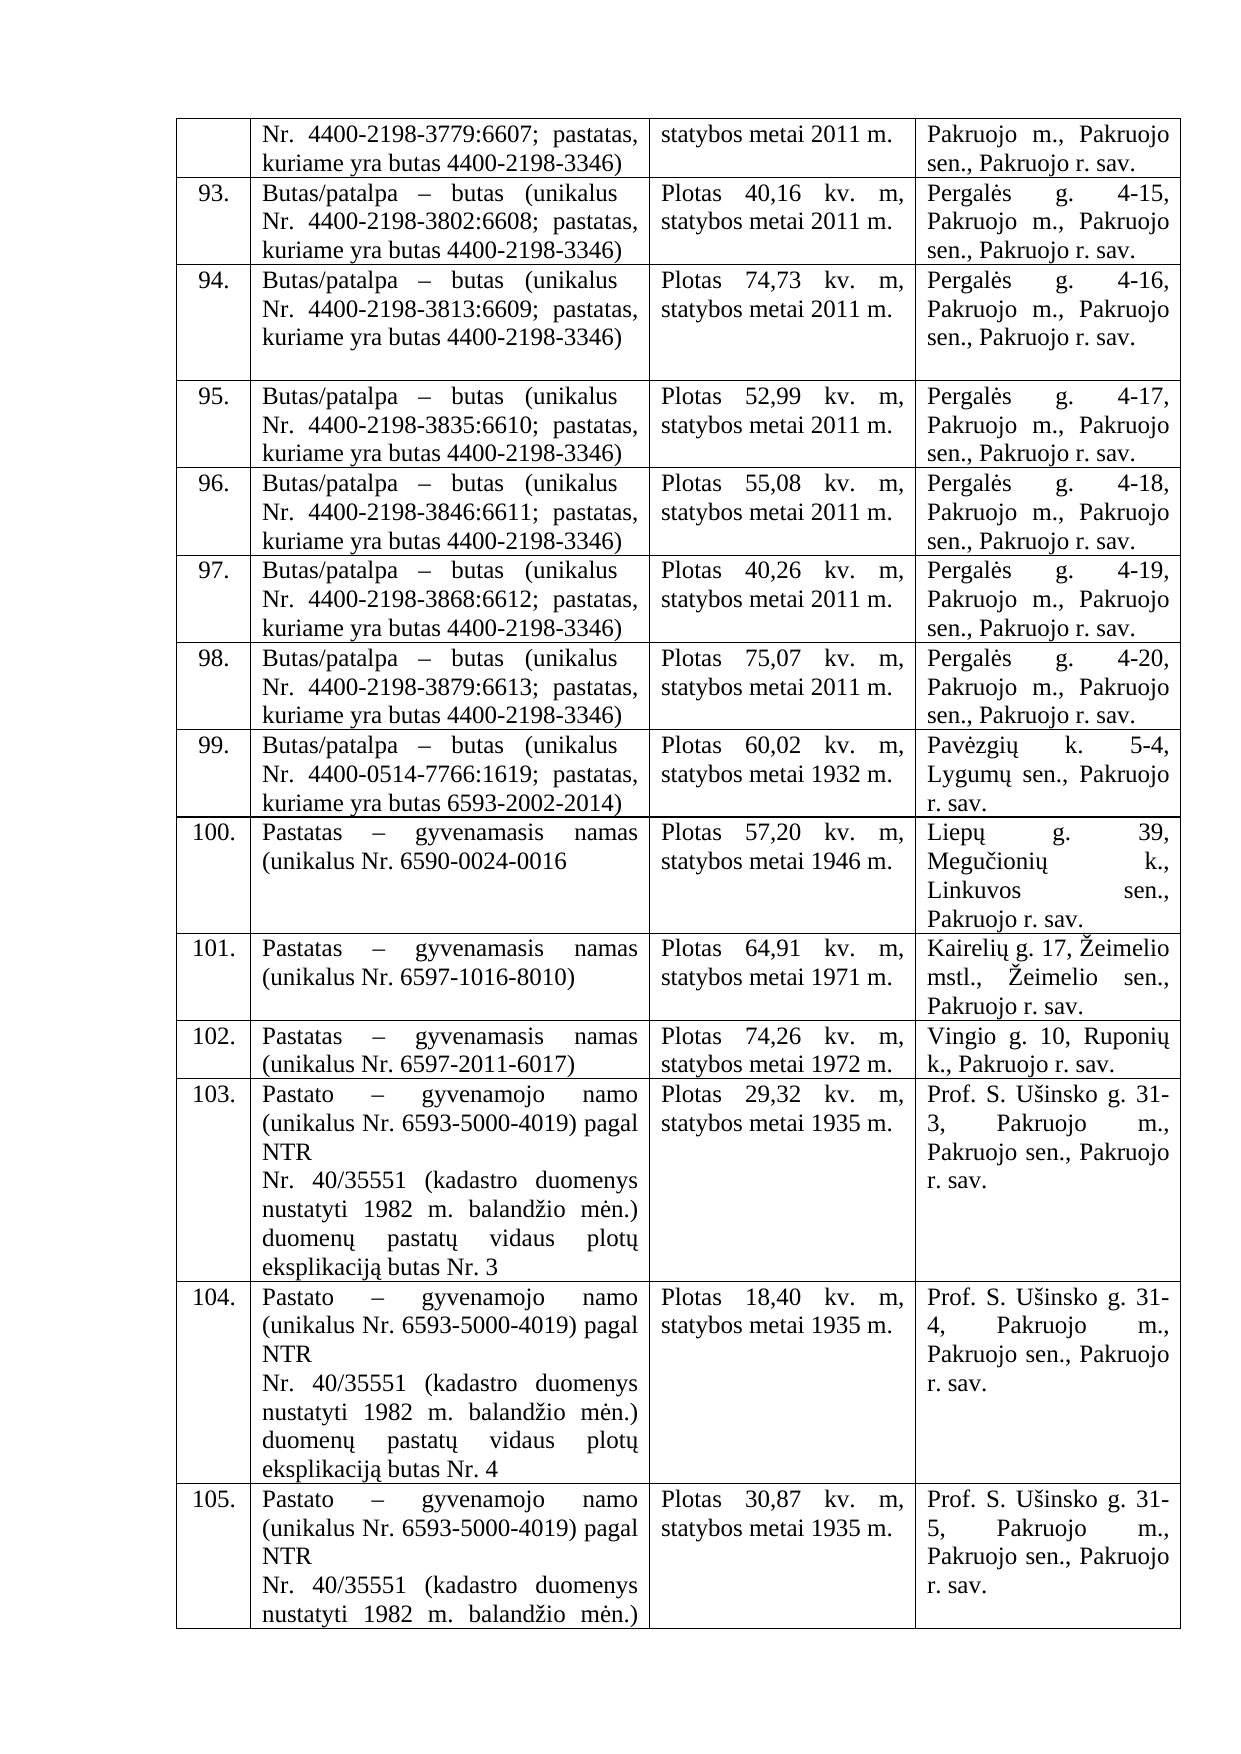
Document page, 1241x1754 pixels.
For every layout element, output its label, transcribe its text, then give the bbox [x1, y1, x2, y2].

table_cell Pastatas – gyvenamasis namas (unikalus Nr. 6597-1016-8010) [251, 934, 649, 1020]
table_cell 104. [177, 1282, 250, 1483]
table_cell Pastato – gyvenamojo namo (unikalus Nr. 6593-5000-4019) pagal NTR Nr. 40/35551 (kadastro duomenys nustatyti 1982 m. balandžio mėn.) duomenų pastatų vidaus plotų eksplikaciją butas Nr. 3 [251, 1079, 649, 1281]
table_cell Pastato – gyvenamojo namo (unikalus Nr. 6593-5000-4019) pagal NTR Nr. 40/35551 (kadastro duomenys nustatyti 1982 m. balandžio mėn.) duomenų pastatų vidaus plotų eksplikaciją butas Nr. 4 [251, 1282, 649, 1483]
table_cell Plotas 74,26 kv. m, statybos metai 1972 m. [650, 1021, 915, 1078]
table_cell Butas/patalpa – butas (unikalus Nr. 4400-2198-3868:6612; pastatas, kuriame yra butas 4400-2198-3346) [251, 556, 649, 642]
table_cell statybos metai 2011 m. [650, 119, 915, 177]
table_cell Plotas 74,73 kv. m, statybos metai 2011 m. [650, 265, 915, 380]
table_cell Pergalės g. 4-20, Pakruojo m., Pakruojo sen., Pakruojo r. sav. [916, 643, 1180, 729]
table_cell Pastatas – gyvenamasis namas (unikalus Nr. 6590-0024-0016 [251, 818, 649, 932]
table_cell Pavėzgių k. 5-4, Lygumų sen., Pakruojo r. sav. [916, 730, 1180, 816]
table_cell Butas/patalpa – butas (unikalus Nr. 4400-2198-3879:6613; pastatas, kuriame yra butas 4400-2198-3346) [251, 643, 649, 729]
table_cell 102. [177, 1021, 250, 1078]
table_cell Liepų g. 39, Megučionių k., Linkuvos sen., Pakruojo r. sav. [916, 818, 1180, 932]
table_cell Plotas 30,87 kv. m, statybos metai 1935 m. [650, 1484, 915, 1628]
table_cell Pastatas – gyvenamasis namas (unikalus Nr. 6597-2011-6017) [251, 1021, 649, 1078]
table_cell 98. [177, 643, 250, 729]
table_cell 95. [177, 381, 250, 467]
table_cell Prof. S. Ušinsko g. 31-3, Pakruojo m., Pakruojo sen., Pakruojo r. sav. [916, 1079, 1180, 1281]
table_cell Prof. S. Ušinsko g. 31-5, Pakruojo m., Pakruojo sen., Pakruojo r. sav. [916, 1484, 1180, 1628]
table_cell 99. [177, 730, 250, 816]
table_cell 101. [177, 934, 250, 1020]
table_cell Pergalės g. 4-18, Pakruojo m., Pakruojo sen., Pakruojo r. sav. [916, 468, 1180, 554]
table_cell Prof. S. Ušinsko g. 31-4, Pakruojo m., Pakruojo sen., Pakruojo r. sav. [916, 1282, 1180, 1483]
table_cell Plotas 64,91 kv. m, statybos metai 1971 m. [650, 934, 915, 1020]
table_cell Pergalės g. 4-17, Pakruojo m., Pakruojo sen., Pakruojo r. sav. [916, 381, 1180, 467]
table_cell Pergalės g. 4-19, Pakruojo m., Pakruojo sen., Pakruojo r. sav. [916, 556, 1180, 642]
table_cell 103. [177, 1079, 250, 1281]
table_cell Nr. 4400-2198-3779:6607; pastatas, kuriame yra butas 4400-2198-3346) [251, 119, 649, 177]
table_cell 96. [177, 468, 250, 554]
table_cell Plotas 60,02 kv. m, statybos metai 1932 m. [650, 730, 915, 816]
table_cell Kairelių g. 17, Žeimelio mstl., Žeimelio sen., Pakruojo r. sav. [916, 934, 1180, 1020]
table_cell Plotas 29,32 kv. m, statybos metai 1935 m. [650, 1079, 915, 1281]
table_cell Butas/patalpa – butas (unikalus Nr. 4400-0514-7766:1619; pastatas, kuriame yra butas 6593-2002-2014) [251, 730, 649, 816]
table_cell Plotas 40,16 kv. m, statybos metai 2011 m. [650, 178, 915, 264]
table_cell Pastato – gyvenamojo namo (unikalus Nr. 6593-5000-4019) pagal NTR Nr. 40/35551 (kadastro duomenys nustatyti 1982 m. balandžio mėn.) [251, 1484, 649, 1628]
table_cell 100. [177, 818, 250, 932]
table_cell Butas/patalpa – butas (unikalus Nr. 4400-2198-3846:6611; pastatas, kuriame yra butas 4400-2198-3346) [251, 468, 649, 554]
table_cell Plotas 55,08 kv. m, statybos metai 2011 m. [650, 468, 915, 554]
table_cell [177, 119, 250, 177]
table_cell 105. [177, 1484, 250, 1628]
table_cell 97. [177, 556, 250, 642]
table_cell Plotas 57,20 kv. m, statybos metai 1946 m. [650, 818, 915, 932]
table_cell Plotas 52,99 kv. m, statybos metai 2011 m. [650, 381, 915, 467]
table_cell Butas/patalpa – butas (unikalus Nr. 4400-2198-3813:6609; pastatas, kuriame yra butas 4400-2198-3346) [251, 265, 649, 380]
table_cell Plotas 18,40 kv. m, statybos metai 1935 m. [650, 1282, 915, 1483]
table_cell 94. [177, 265, 250, 380]
table_cell Butas/patalpa – butas (unikalus Nr. 4400-2198-3835:6610; pastatas, kuriame yra butas 4400-2198-3346) [251, 381, 649, 467]
table_cell Pergalės g. 4-15, Pakruojo m., Pakruojo sen., Pakruojo r. sav. [916, 178, 1180, 264]
table_cell Vingio g. 10, Ruponių k., Pakruojo r. sav. [916, 1021, 1180, 1078]
table_cell Pergalės g. 4-16, Pakruojo m., Pakruojo sen., Pakruojo r. sav. [916, 265, 1180, 380]
table_cell 93. [177, 178, 250, 264]
table_cell Butas/patalpa – butas (unikalus Nr. 4400-2198-3802:6608; pastatas, kuriame yra butas 4400-2198-3346) [251, 178, 649, 264]
table_cell Pakruojo m., Pakruojo sen., Pakruojo r. sav. [916, 119, 1180, 177]
table_cell Plotas 40,26 kv. m, statybos metai 2011 m. [650, 556, 915, 642]
table_cell Plotas 75,07 kv. m, statybos metai 2011 m. [650, 643, 915, 729]
